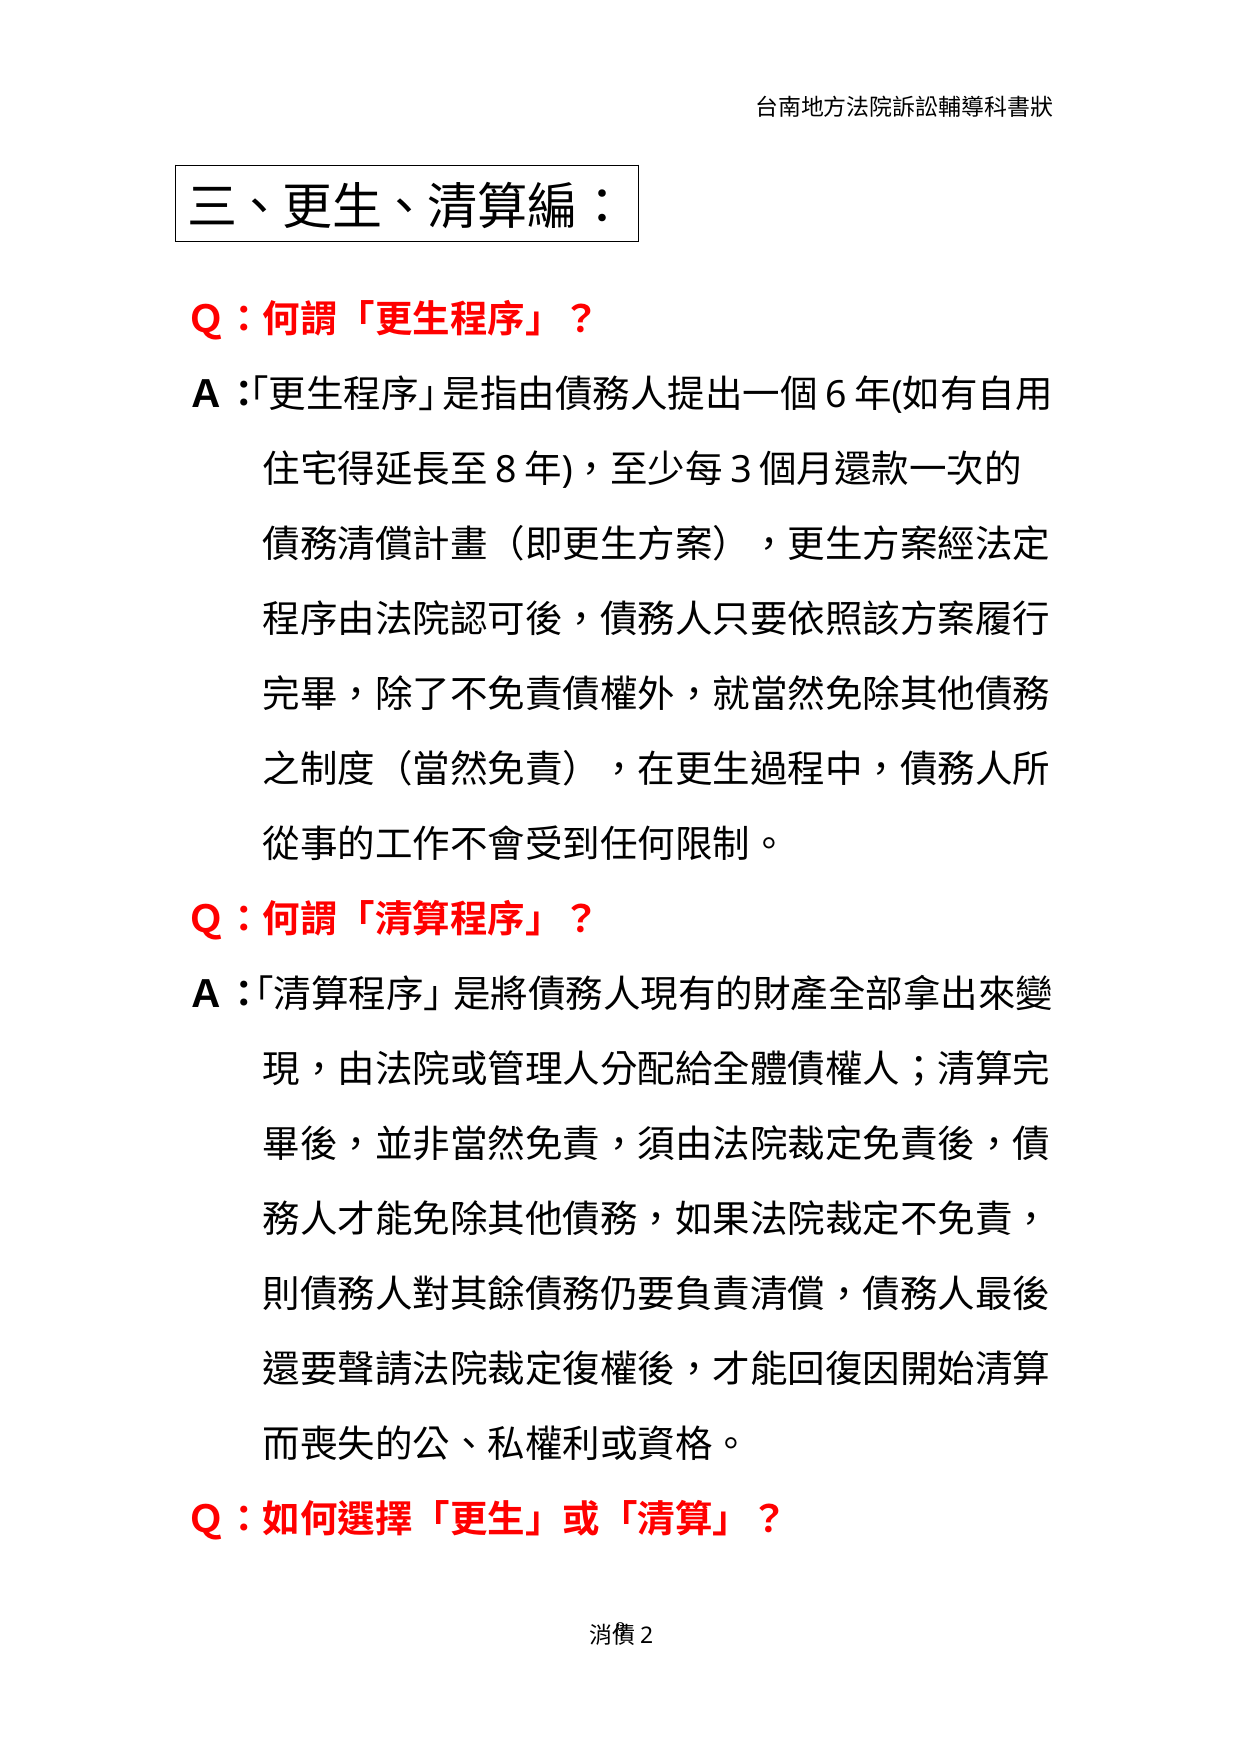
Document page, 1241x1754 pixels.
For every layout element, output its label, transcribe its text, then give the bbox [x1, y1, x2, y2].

table_header 三、更生、清算編： [176, 166, 638, 241]
text Ａ：「更生程序」是指由債務人提出一個6年(如有自用住宅得延長至8年)，至少每3個月還款一次的債務清償計畫（即更生方案），更生方案經法定程序由法院認可後，債務人只要依照該方案履行完畢，除了不免責債權外，就當然免除其他債務之制度（當然免責），在更生過程中，債務人所從事的工作不會受到任何限制。 [187, 354, 1053, 879]
text Ｑ：何謂「更生程序」？ [187, 279, 1053, 354]
text Ａ：「清算程序」是將債務人現有的財產全部拿出來變現，由法院或管理人分配給全體債權人；清算完畢後，並非當然免責，須由法院裁定免責後，債務人才能免除其他債務，如果法院裁定不免責，則債務人對其餘債務仍要負責清償，債務人最後還要聲請法院裁定復權後，才能回復因開始清算而喪失的公、私權利或資格。 [187, 954, 1053, 1479]
text Ｑ：如何選擇「更生」或「清算」？ [187, 1479, 1053, 1554]
text Ｑ：何謂「清算程序」？ [187, 879, 1053, 954]
